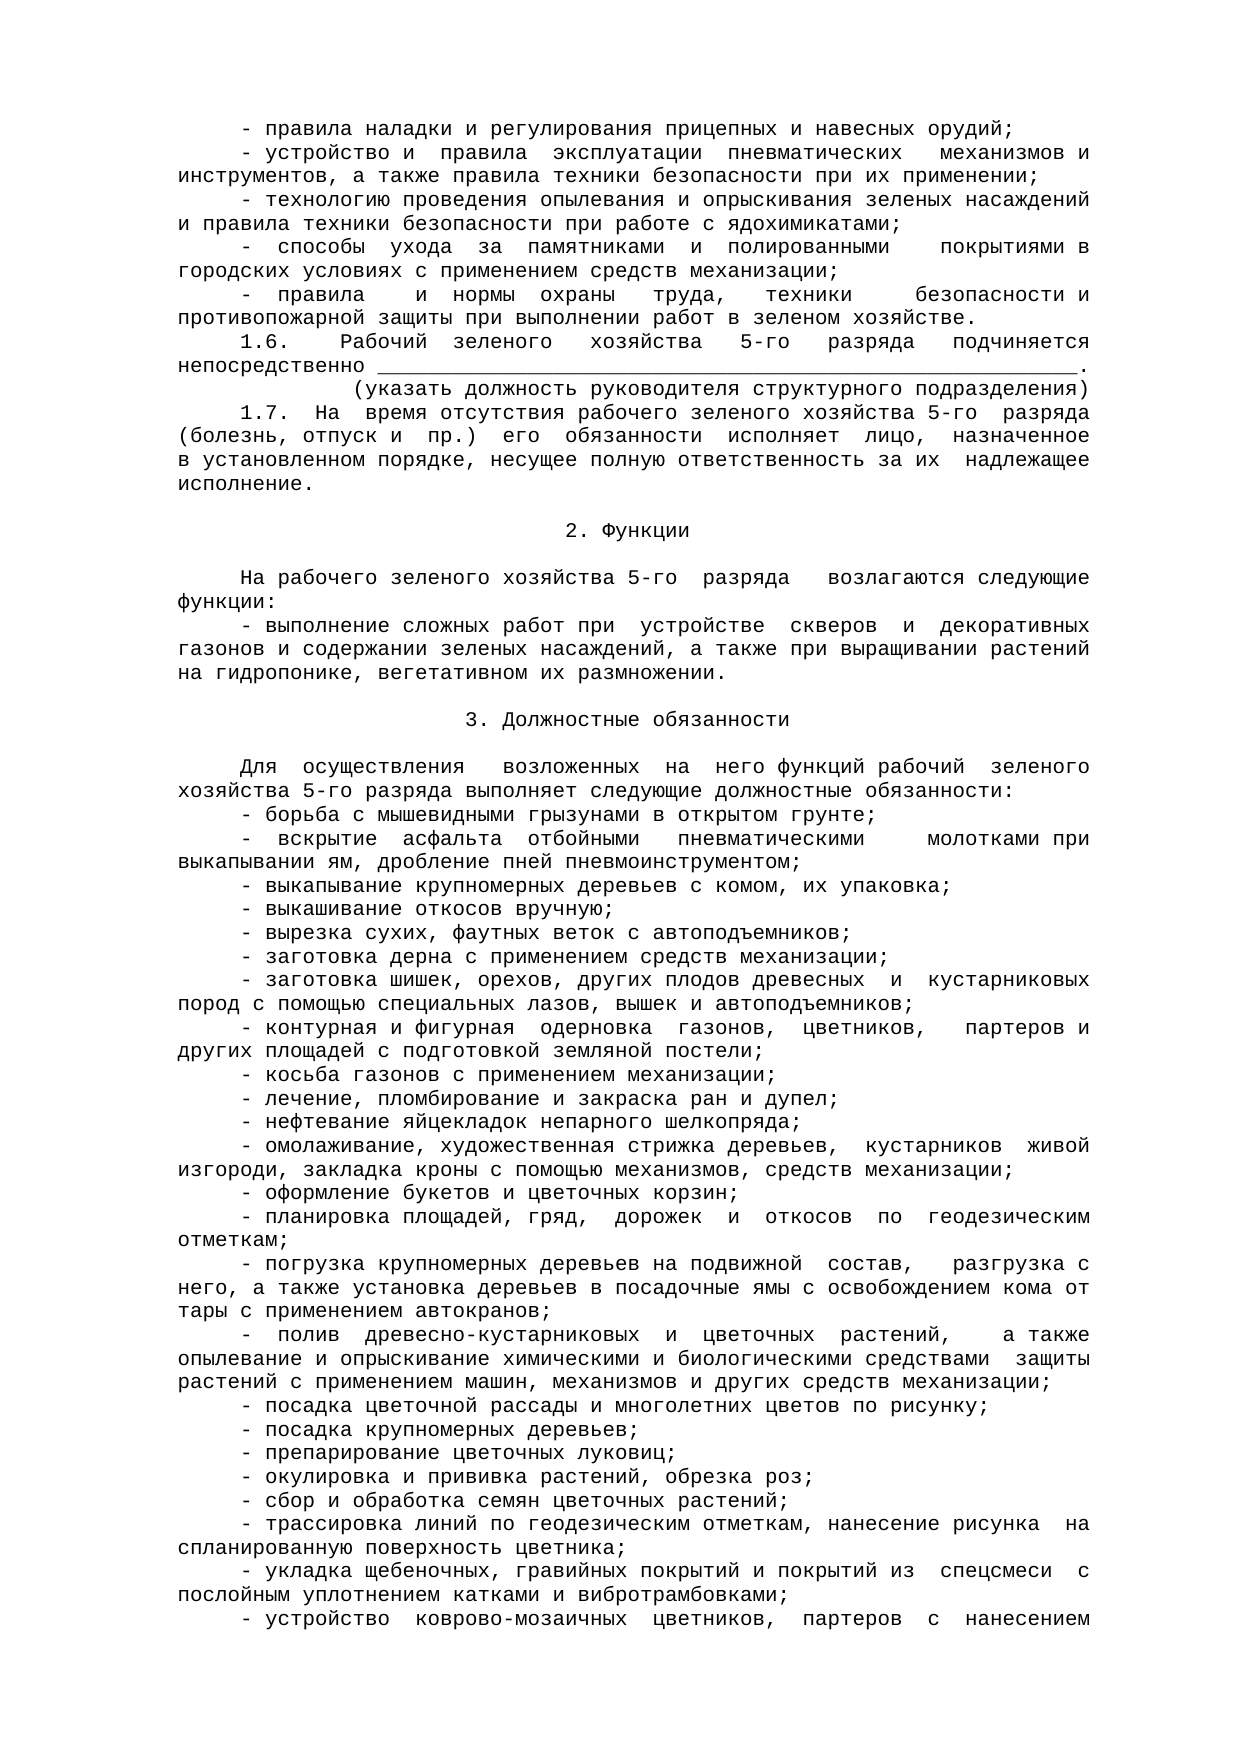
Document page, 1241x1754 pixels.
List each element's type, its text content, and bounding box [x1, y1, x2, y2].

text - оформление букетов и цветочных корзин; [177, 1182, 1152, 1206]
text - укладка щебеночных, гравийных покрытий и покрытий из спецсмеси с [177, 1561, 1152, 1584]
text инструментов, а также правила техники безопасности при их применении; [177, 165, 1152, 189]
text изгороди, закладка кроны с помощью механизмов, средств механизации; [177, 1158, 1152, 1182]
text 3. Должностные обязанности [177, 709, 1152, 733]
text исполнение. [177, 473, 1152, 496]
text - заготовка дерна с применением средств механизации; [177, 946, 1152, 969]
text отметкам; [177, 1229, 1152, 1253]
text 1.7. На время отсутствия рабочего зеленого хозяйства 5-го разряда [177, 402, 1152, 426]
text (болезнь, отпуск и пр.) его обязанности исполняет лицо, назначенное [177, 426, 1152, 449]
text - выполнение сложных работ при устройстве скверов и декоративных [177, 615, 1152, 638]
text послойным уплотнением катками и вибротрамбовками; [177, 1584, 1152, 1608]
text - выкашивание откосов вручную; [177, 898, 1152, 922]
text - правила наладки и регулирования прицепных и навесных орудий; [177, 118, 1152, 142]
text - лечение, пломбирование и закраска ран и дупел; [177, 1088, 1152, 1111]
text в установленном порядке, несущее полную ответственность за их надлежащее [177, 449, 1152, 473]
text - посадка цветочной рассады и многолетних цветов по рисунку; [177, 1395, 1152, 1419]
text - планировка площадей, гряд, дорожек и откосов по геодезическим [177, 1206, 1152, 1229]
text На рабочего зеленого хозяйства 5-го разряда возлагаются следующие [177, 567, 1152, 591]
text - технологию проведения опылевания и опрыскивания зеленых насаждений [177, 189, 1152, 213]
text растений с применением машин, механизмов и других средств механизации; [177, 1371, 1152, 1395]
text на гидропонике, вегетативном их размножении. [177, 662, 1152, 686]
text 2. Функции [177, 520, 1152, 544]
text - устройство и правила эксплуатации пневматических механизмов и [177, 142, 1152, 165]
text - устройство коврово-мозаичных цветников, партеров с нанесением [177, 1608, 1152, 1631]
text - правила и нормы охраны труда, техники безопасности и [177, 284, 1152, 307]
text - препарирование цветочных луковиц; [177, 1442, 1152, 1466]
text - посадка крупномерных деревьев; [177, 1419, 1152, 1442]
text противопожарной защиты при выполнении работ в зеленом хозяйстве. [177, 307, 1152, 331]
text тары с применением автокранов; [177, 1300, 1152, 1324]
text - сбор и обработка семян цветочных растений; [177, 1489, 1152, 1513]
text выкапывании ям, дробление пней пневмоинструментом; [177, 851, 1152, 875]
text - полив древесно-кустарниковых и цветочных растений, а также [177, 1324, 1152, 1348]
text (указать должность руководителя структурного подразделения) [177, 378, 1152, 402]
text городских условиях с применением средств механизации; [177, 260, 1152, 284]
text и правила техники безопасности при работе с ядохимикатами; [177, 213, 1152, 236]
text - борьба с мышевидными грызунами в открытом грунте; [177, 804, 1152, 827]
text - контурная и фигурная одерновка газонов, цветников, партеров и [177, 1017, 1152, 1040]
text - вскрытие асфальта отбойными пневматическими молотками при [177, 827, 1152, 851]
text опылевание и опрыскивание химическими и биологическими средствами защиты [177, 1348, 1152, 1371]
text других площадей с подготовкой земляной постели; [177, 1040, 1152, 1064]
text - заготовка шишек, орехов, других плодов древесных и кустарниковых [177, 969, 1152, 993]
text непосредственно ________________________________________________________. [177, 354, 1152, 378]
text - выкапывание крупномерных деревьев с комом, их упаковка; [177, 875, 1152, 898]
text Для осуществления возложенных на него функций рабочий зеленого [177, 757, 1152, 780]
text - нефтевание яйцекладок непарного шелкопряда; [177, 1111, 1152, 1135]
text спланированную поверхность цветника; [177, 1537, 1152, 1561]
text - вырезка сухих, фаутных веток с автоподъемников; [177, 922, 1152, 946]
text - способы ухода за памятниками и полированными покрытиями в [177, 236, 1152, 260]
text - трассировка линий по геодезическим отметкам, нанесение рисунка на [177, 1513, 1152, 1537]
text пород с помощью специальных лазов, вышек и автоподъемников; [177, 993, 1152, 1017]
text функции: [177, 591, 1152, 615]
text 1.6. Рабочий зеленого хозяйства 5-го разряда подчиняется [177, 331, 1152, 354]
text газонов и содержании зеленых насаждений, а также при выращивании растений [177, 638, 1152, 662]
text - окулировка и прививка растений, обрезка роз; [177, 1466, 1152, 1489]
text - омолаживание, художественная стрижка деревьев, кустарников живой [177, 1135, 1152, 1158]
text хозяйства 5-го разряда выполняет следующие должностные обязанности: [177, 780, 1152, 804]
text - погрузка крупномерных деревьев на подвижной состав, разгрузка с [177, 1253, 1152, 1277]
text него, а также установка деревьев в посадочные ямы с освобождением кома от [177, 1277, 1152, 1300]
text - косьба газонов с применением механизации; [177, 1064, 1152, 1088]
